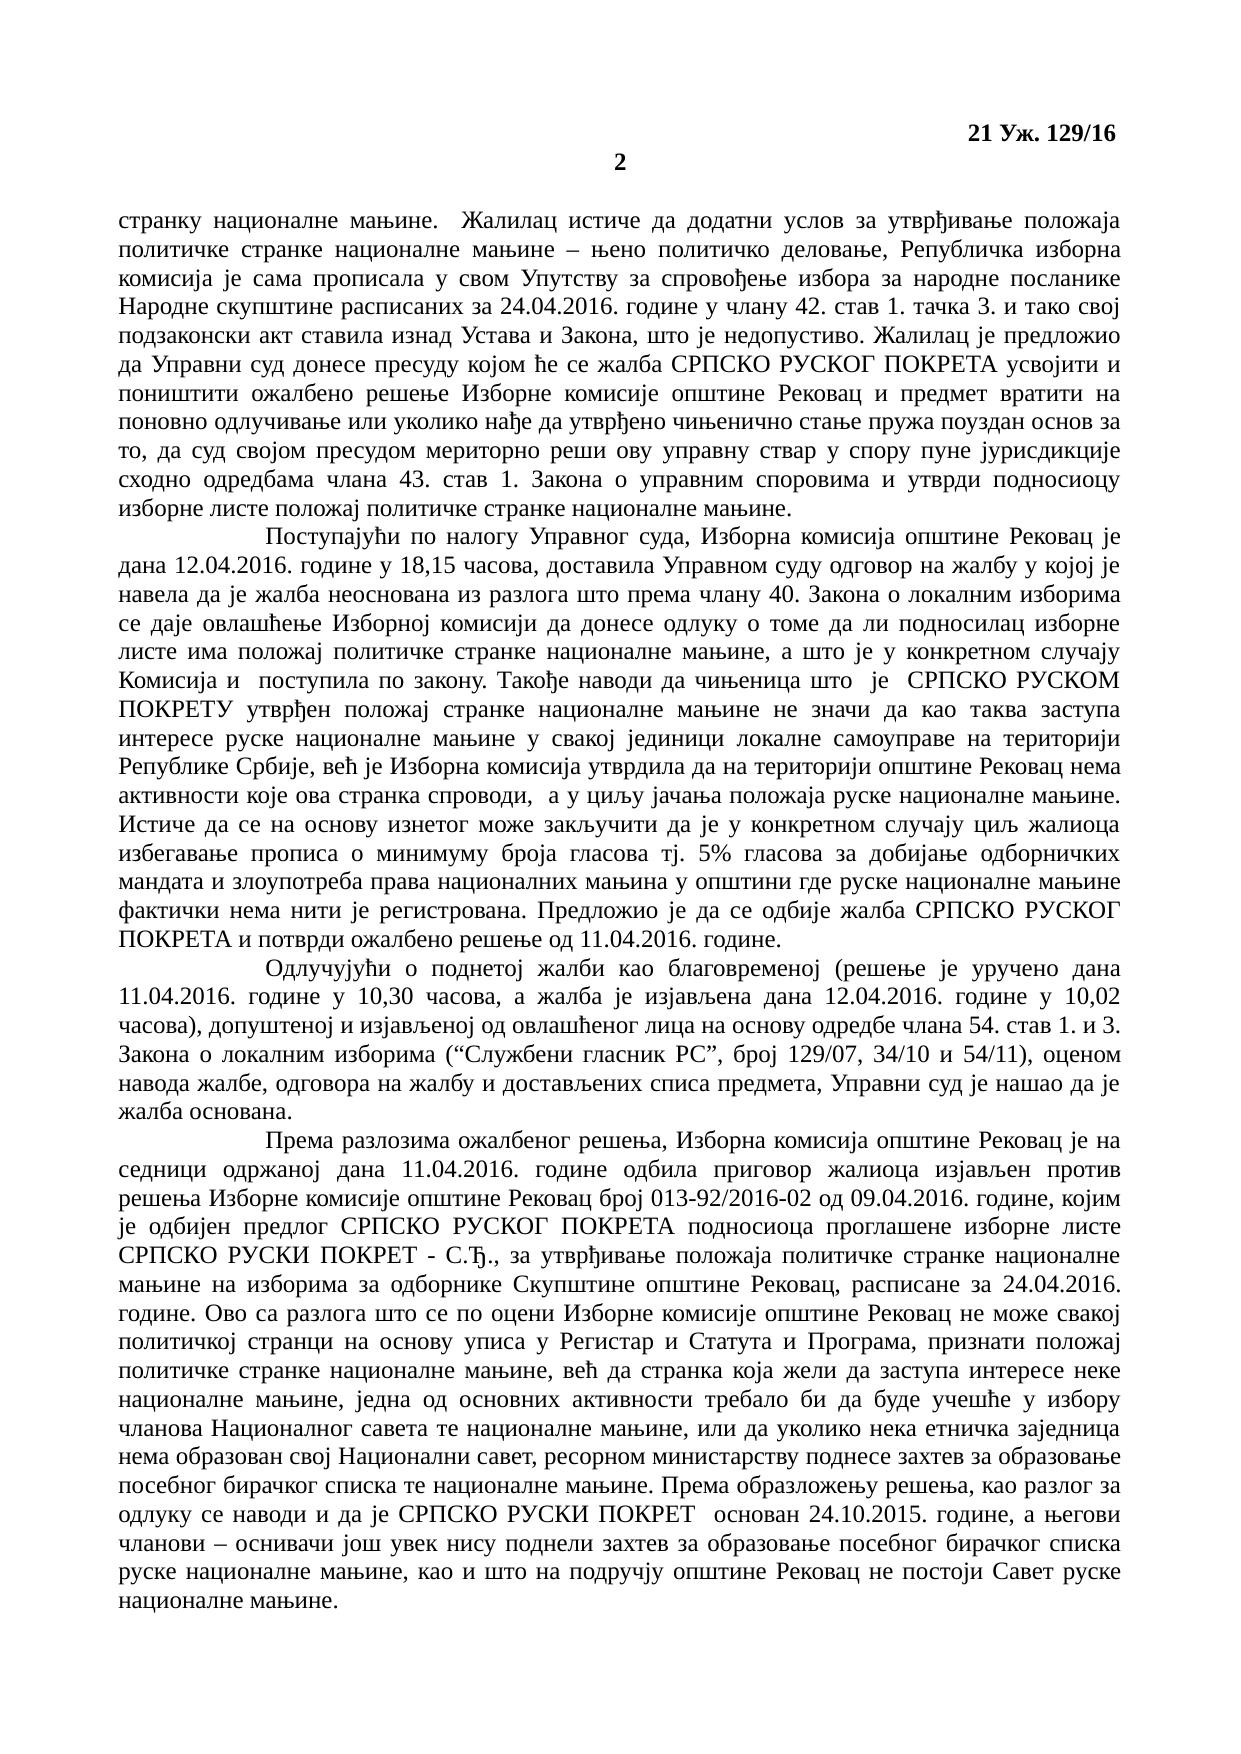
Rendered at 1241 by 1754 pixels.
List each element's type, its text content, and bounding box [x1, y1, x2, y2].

text Према разлозима ожалбеног решења, Изборна комисија општине Рековац је на седници одржаној дана 11.04.2016. године одбила приговор жалиоца изјављен против решења Изборне комисије општине Рековац број 013-92/2016-02 од 09.04.2016. године, којим је одбијен предлог СРПСКО РУСКОГ ПОКРЕТА подносиоца проглашене изборне листе СРПСКО РУСКИ ПОКРЕТ - С.Ђ., за утврђивање положаја политичке странке националне мањине на изборима за одборнике Скупштине општине Рековац, расписане за 24.04.2016. године. Ово са разлога што се по оцени Изборне комисије општине Рековац не може свакој политичкој странци на основу уписа у Регистар и Статута и Програма, признати положај политичке странке националне мањине, већ да странка која жели да заступа интересе неке националне мањине, једна од основних активности требало би да буде учешће у избору чланова Националног савета те националне мањине, или да уколико нека етничка заједница нема образован свој Национални савет, ресорном министарству поднесе захтев за образовање посебног бирачког списка те националне мањине. Према образложењу решења, као разлог за одлуку се наводи и да је СРПСКО РУСКИ ПОКРЕТ основан 24.10.2015. године, а његови чланови – оснивачи још увек нису поднели захтев за образовање посебног бирачког списка руске националне мањине, као и што на подручју општине Рековац не постоји Савет руске националне мањине. [118, 1125, 1122, 1614]
text странку националне мањине. Жалилац истиче да додатни услов за утврђивање положаја политичке странке националне мањине – њено политичко деловање, Републичка изборна комисија је сама прописала у свом Упутству за спровођење избора за народне посланике Народне скупштине расписаних за 24.04.2016. године у члану 42. став 1. тачка 3. и тако свој подзаконски акт ставила изнад Устава и Закона, што је недопустиво. Жалилац је предложио да Управни суд донесе пресуду којом ће се жалба СРПСКО РУСКОГ ПОКРЕТА усвојити и поништити ожалбено решење Изборне комисије општине Рековац и предмет вратити на поновно одлучивање или уколико нађе да утврђено чињенично стање пружа поуздан основ за то, да суд својом пресудом мериторно реши ову управну ствар у спору пуне јурисдикције сходно одредбама члана 43. став 1. Закона о управним споровима и утврди подносиоцу изборне листе положај политичке странке националне мањине. [118, 205, 1122, 521]
text Одлучујући о поднетој жалби као благовременој (решење је уручено дана 11.04.2016. године у 10,30 часова, а жалба је изјављена дана 12.04.2016. године у 10,02 часова), допуштеној и изјављеној од овлашћеног лица на основу одредбе члана 54. став 1. и 3. Закона о локалним изборима (“Службени гласник РС”, број 129/07, 34/10 и 54/11), оценом навода жалбе, одговора на жалбу и достављених списа предмета, Управни суд је нашао да је жалба основана. [118, 953, 1122, 1125]
text Поступајући по налогу Управног суда, Изборна комисија општине Рековац је дана 12.04.2016. године у 18,15 часова, доставила Управном суду одговор на жалбу у којој је навела да је жалба неоснована из разлога што према члану 40. Закона о локалним изборима се даје овлашћење Изборној комисији да донесе одлуку о томе да ли подносилац изборне листе има положај политичке странке националне мањине, а што је у конкретном случају Комисија и поступила по закону. Такође наводи да чињеница што је СРПСКО РУСКОМ ПОКРЕТУ утврђен положај странке националне мањине не значи да као таква заступа интересе руске националне мањине у свакој јединици локалне самоуправе на територији Републике Србије, већ је Изборна комисија утврдила да на територији општине Рековац нема активности које ова странка спроводи, а у циљу јачања положаја руске националне мањине. Истиче да се на основу изнетог може закључити да је у конкретном случају циљ жалиоца избегавање прописа о минимуму броја гласова тј. 5% гласова за добијање одборничких мандата и злоупотреба права националних мањина у општини где руске националне мањине фактички нема нити је регистрована. Предложио је да се одбије жалба СРПСКО РУСКОГ ПОКРЕТА и потврди ожалбено решење од 11.04.2016. године. [118, 521, 1122, 953]
